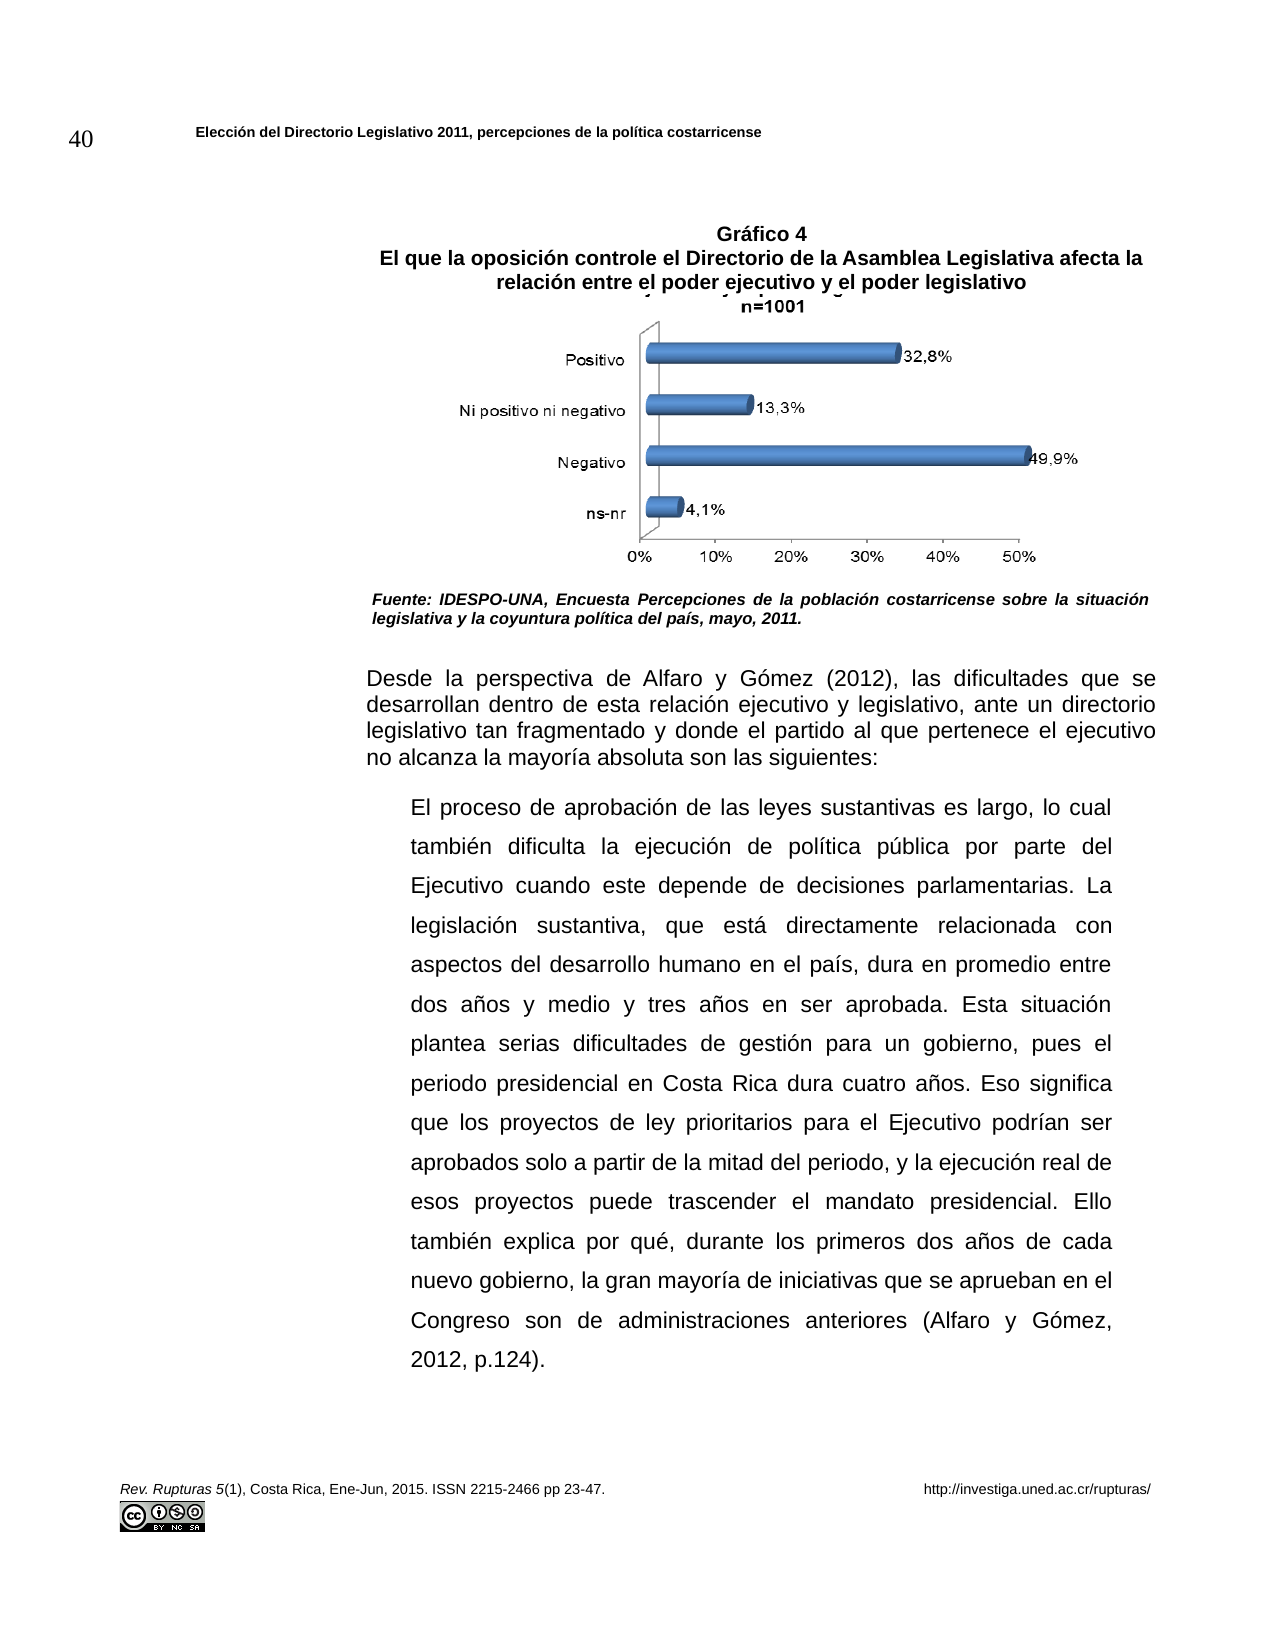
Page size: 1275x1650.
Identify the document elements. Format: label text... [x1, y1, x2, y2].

picture [440, 294, 1083, 590]
text El proceso de aprobación de las leyes sustantivas es largo, lo cual también dificulta la ejecución de política pública por parte del Ejecutivo cuando este depende de decisiones parlamentarias. La legislación sustantiva, que está directamente relacionada con aspectos del desarrollo humano en el país, dura en promedio entre dos años y medio y tres años en ser aprobada. Esta situación plantea serias dificultades de gestión para un gobierno, pues el periodo presidencial en Costa Rica dura cuatro años. Eso significa que los proyectos de ley prioritarios para el Ejecutivo podrían ser aprobados solo a partir de la mitad del periodo, y la ejecución real de esos proyectos puede trascender el mandato presidencial. Ello también explica por qué, durante los primeros dos años de cada nuevo gobierno, la gran mayoría de iniciativas que se aprueban en el Congreso son de administraciones anteriores (Alfaro y Gómez, 2012, p.124). [410, 793, 1113, 1372]
table_header Gráfico 4 El que la oposición controle el Directorio de la Asamblea Legislativa afecta la relación entre el poder ejecutivo y el poder legislativo Fuente: IDESPO-UNA, Encuesta Percepciones de la población costarricense sobre la situación legislativa y la coyuntura política del país, mayo, 2011. [366, 217, 1157, 633]
picture [119, 1501, 205, 1532]
text Desde la perspectiva de Alfaro y Gómez (2012), las dificultades que se desarrollan dentro de esta relación ejecutivo y legislativo, ante un directorio legislativo tan fragmentado y donde el partido al que pertenece el ejecutivo no alcanza la mayoría absoluta son las siguientes: [366, 664, 1157, 770]
